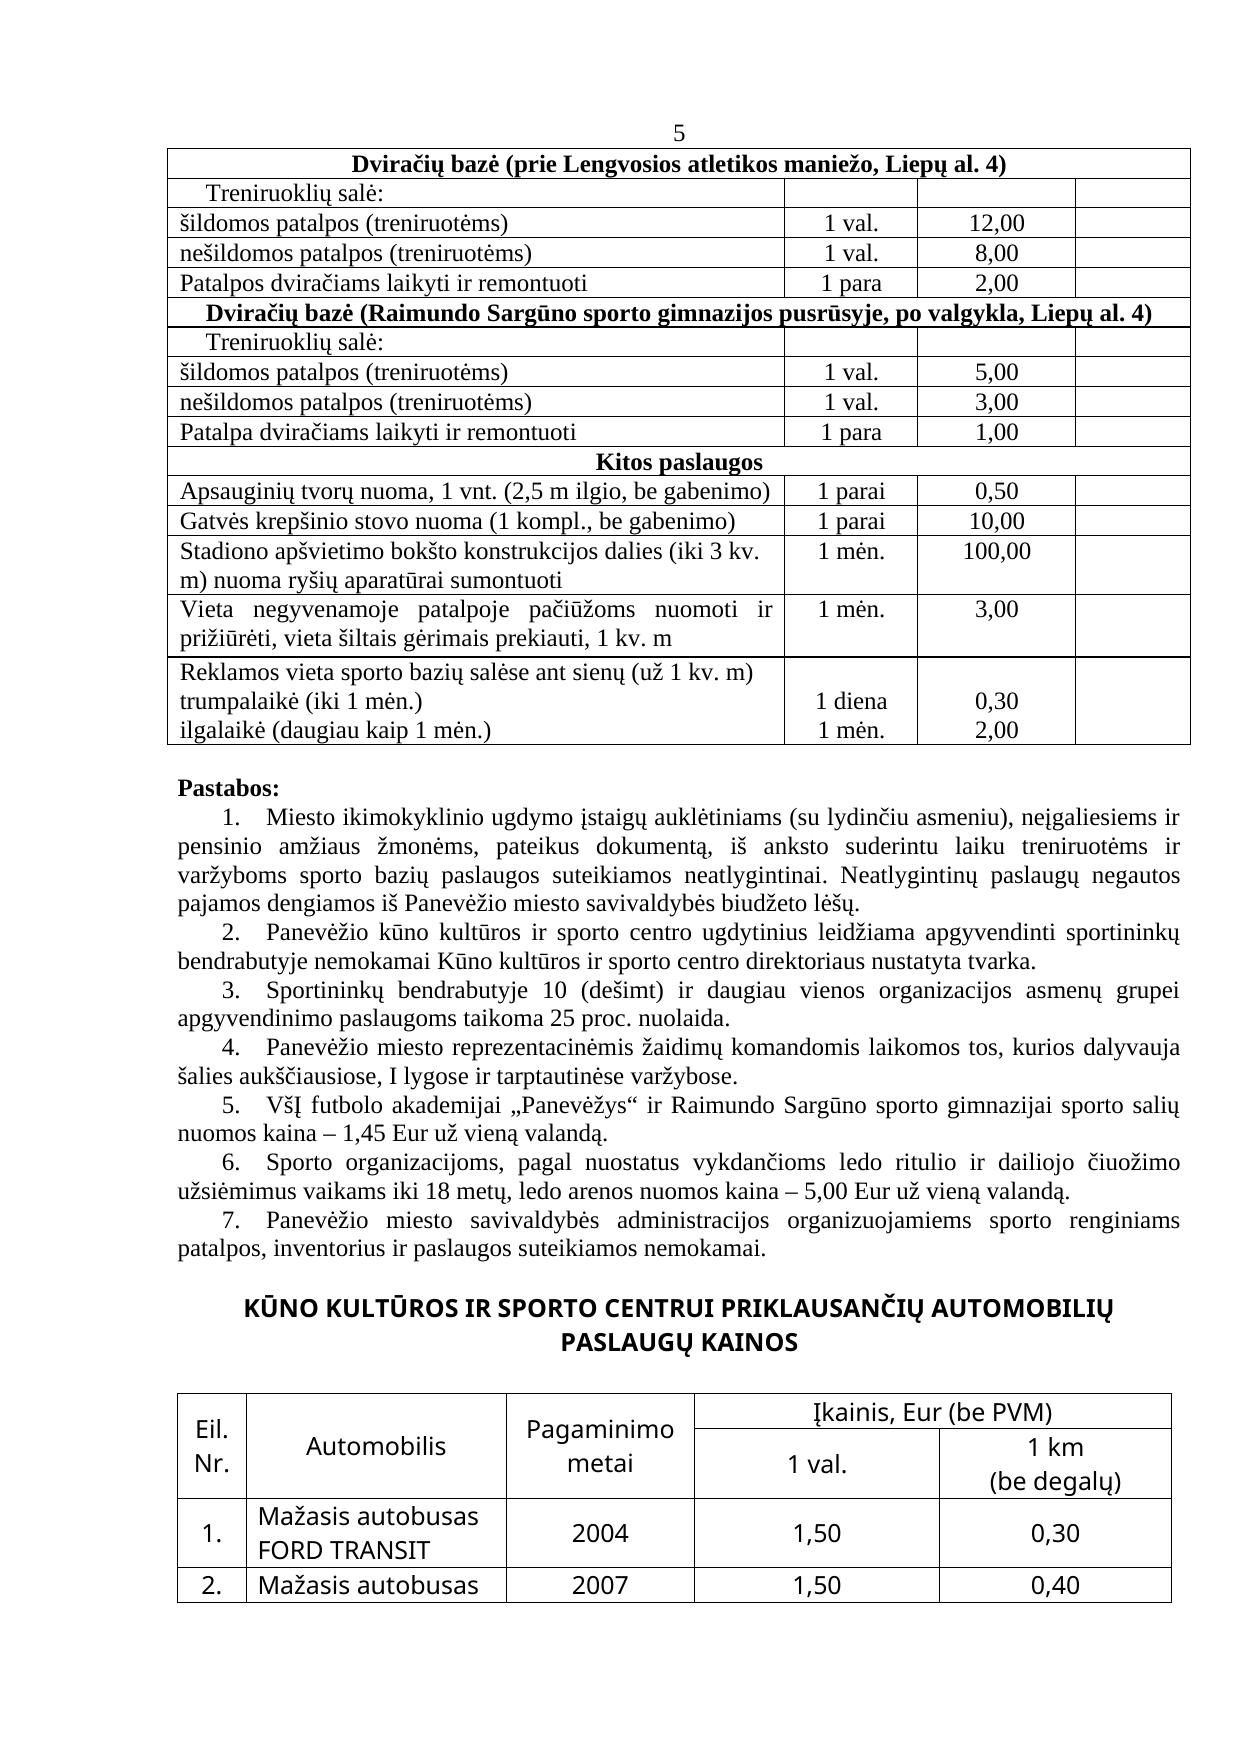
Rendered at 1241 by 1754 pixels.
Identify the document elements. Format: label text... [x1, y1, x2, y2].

table_cell Apsauginių tvorų nuoma, 1 vnt. (2,5 m ilgio, be gabenimo) [168, 476, 784, 505]
text Pastabos: [177, 773, 1181, 802]
table_cell 3,00 [918, 387, 1075, 416]
text 5. VšĮ futbolo akademijai „Panevėžys“ ir Raimundo Sargūno sporto gimnazijai sporto salių nuomos kaina – 1,45 Eur už vieną valandą. [177, 1090, 1181, 1147]
table_cell 1,00 [918, 417, 1075, 446]
table_cell 1 mėn. [785, 595, 917, 656]
text 7. Panevėžio miesto savivaldybės administracijos organizuojamiems sporto renginiams patalpos, inventorius ir paslaugos suteikiamos nemokamai. [177, 1205, 1181, 1262]
table_cell 1 val. [695, 1429, 939, 1497]
table_cell [1076, 595, 1190, 656]
table_cell Mažasis autobusas [247, 1568, 506, 1602]
table_cell [1076, 506, 1190, 535]
table_cell [918, 328, 1075, 356]
table_cell Gatvės krepšinio stovo nuoma (1 kompl., be gabenimo) [168, 506, 784, 535]
table_cell 8,00 [918, 238, 1075, 267]
table_cell 1 mėn. [785, 536, 917, 593]
table_cell 1,50 [695, 1499, 939, 1567]
table_cell 1 para [785, 417, 917, 446]
table_cell nešildomos patalpos (treniruotėms) [168, 238, 784, 267]
table_cell [1076, 328, 1190, 356]
table_cell Patalpa dviračiams laikyti ir remontuoti [168, 417, 784, 446]
table_cell [1076, 658, 1190, 744]
table_cell Mažasis autobusas FORD TRANSIT [247, 1499, 506, 1567]
table_cell 10,00 [918, 506, 1075, 535]
table_cell Patalpos dviračiams laikyti ir remontuoti [168, 268, 784, 297]
table_cell 1 val. [785, 208, 917, 237]
table_cell [918, 179, 1075, 207]
table_cell 0,40 [940, 1568, 1171, 1602]
table_header Eil. Nr. [178, 1394, 246, 1497]
text 4. Panevėžio miesto reprezentacinėmis žaidimų komandomis laikomos tos, kurios dalyvauja šalies aukščiausiose, I lygose ir tarptautinėse varžybose. [177, 1032, 1181, 1090]
table_cell 0,50 [918, 476, 1075, 505]
table_cell [1076, 238, 1190, 267]
table_cell šildomos patalpos (treniruotėms) [168, 357, 784, 386]
table_cell Vieta negyvenamoje patalpoje pačiūžoms nuomoti ir prižiūrėti, vieta šiltais gėrimais prekiauti, 1 kv. m [168, 595, 784, 656]
table_cell 1 km (be degalų) [940, 1429, 1171, 1497]
text 6. Sporto organizacijoms, pagal nuostatus vykdančioms ledo ritulio ir dailiojo čiuožimo užsiėmimus vaikams iki 18 metų, ledo arenos nuomos kaina – 5,00 Eur už vieną valandą. [177, 1147, 1181, 1205]
table_cell Dviračių bazė (prie Lengvosios atletikos maniežo, Liepų al. 4) [168, 149, 1190, 177]
table_cell Kitos paslaugos [168, 447, 1190, 475]
table_cell [1076, 268, 1190, 297]
table_cell 5,00 [918, 357, 1075, 386]
table_cell 2. [178, 1568, 246, 1602]
table_cell Reklamos vieta sporto bazių salėse ant sienų (už 1 kv. m) trumpalaikė (iki 1 mėn.) ilgalaikė (daugiau kaip 1 mėn.) [168, 658, 784, 744]
table_cell Dviračių bazė (Raimundo Sargūno sporto gimnazijos pusrūsyje, po valgykla, Liepų al. 4) [168, 298, 1190, 326]
table_cell 2,00 [918, 268, 1075, 297]
table_cell [785, 328, 917, 356]
table_cell šildomos patalpos (treniruotėms) [168, 208, 784, 237]
table_cell 1 val. [785, 238, 917, 267]
text 2. Panevėžio kūno kultūros ir sporto centro ugdytinius leidžiama apgyvendinti sportininkų bendrabutyje nemokamai Kūno kultūros ir sporto centro direktoriaus nustatyta tvarka. [177, 917, 1181, 975]
table_cell 1 val. [785, 387, 917, 416]
text KŪNO KULTŪROS IR SPORTO CENTRUI PRIKLAUSANČIŲ AUTOMOBILIŲ PASLAUGŲ KAINOS [177, 1291, 1181, 1359]
table_cell 1 parai [785, 506, 917, 535]
table_cell Treniruoklių salė: [168, 328, 784, 356]
table_cell Treniruoklių salė: [168, 179, 784, 207]
table_cell [1076, 357, 1190, 386]
table_cell nešildomos patalpos (treniruotėms) [168, 387, 784, 416]
table_cell 3,00 [918, 595, 1075, 656]
table_cell [1076, 417, 1190, 446]
table_cell [1076, 208, 1190, 237]
text 3. Sportininkų bendrabutyje 10 (dešimt) ir daugiau vienos organizacijos asmenų grupei apgyvendinimo paslaugoms taikoma 25 proc. nuolaida. [177, 975, 1181, 1032]
table_cell 2004 [507, 1499, 694, 1567]
table_cell 12,00 [918, 208, 1075, 237]
table_cell [1076, 179, 1190, 207]
table_cell Stadiono apšvietimo bokšto konstrukcijos dalies (iki 3 kv. m) nuoma ryšių aparatūrai sumontuoti [168, 536, 784, 593]
table_cell 1 para [785, 268, 917, 297]
table_cell 2007 [507, 1568, 694, 1602]
table_cell 1 diena 1 mėn. [785, 658, 917, 744]
table_cell 0,30 [940, 1499, 1171, 1567]
table_cell 1 parai [785, 476, 917, 505]
table_cell [1076, 536, 1190, 593]
table_cell 1. [178, 1499, 246, 1567]
table_cell 1,50 [695, 1568, 939, 1602]
table_header Pagaminimo metai [507, 1394, 694, 1497]
text 1. Miesto ikimokyklinio ugdymo įstaigų auklėtiniams (su lydinčiu asmeniu), neįgaliesiems ir pensinio amžiaus žmonėms, pateikus dokumentą, iš anksto suderintu laiku treniruotėms ir varžyboms sporto bazių paslaugos suteikiamos neatlygintinai. Neatlygintinų paslaugų negautos pajamos dengiamos iš Panevėžio miesto savivaldybės biudžeto lėšų. [177, 802, 1181, 917]
table_cell 1 val. [785, 357, 917, 386]
table_cell [1076, 476, 1190, 505]
table_cell [1076, 387, 1190, 416]
table_cell [785, 179, 917, 207]
table_header Įkainis, Eur (be PVM) [695, 1394, 1171, 1428]
table_cell 100,00 [918, 536, 1075, 593]
table_cell 0,30 2,00 [918, 658, 1075, 744]
table_header Automobilis [247, 1394, 506, 1497]
